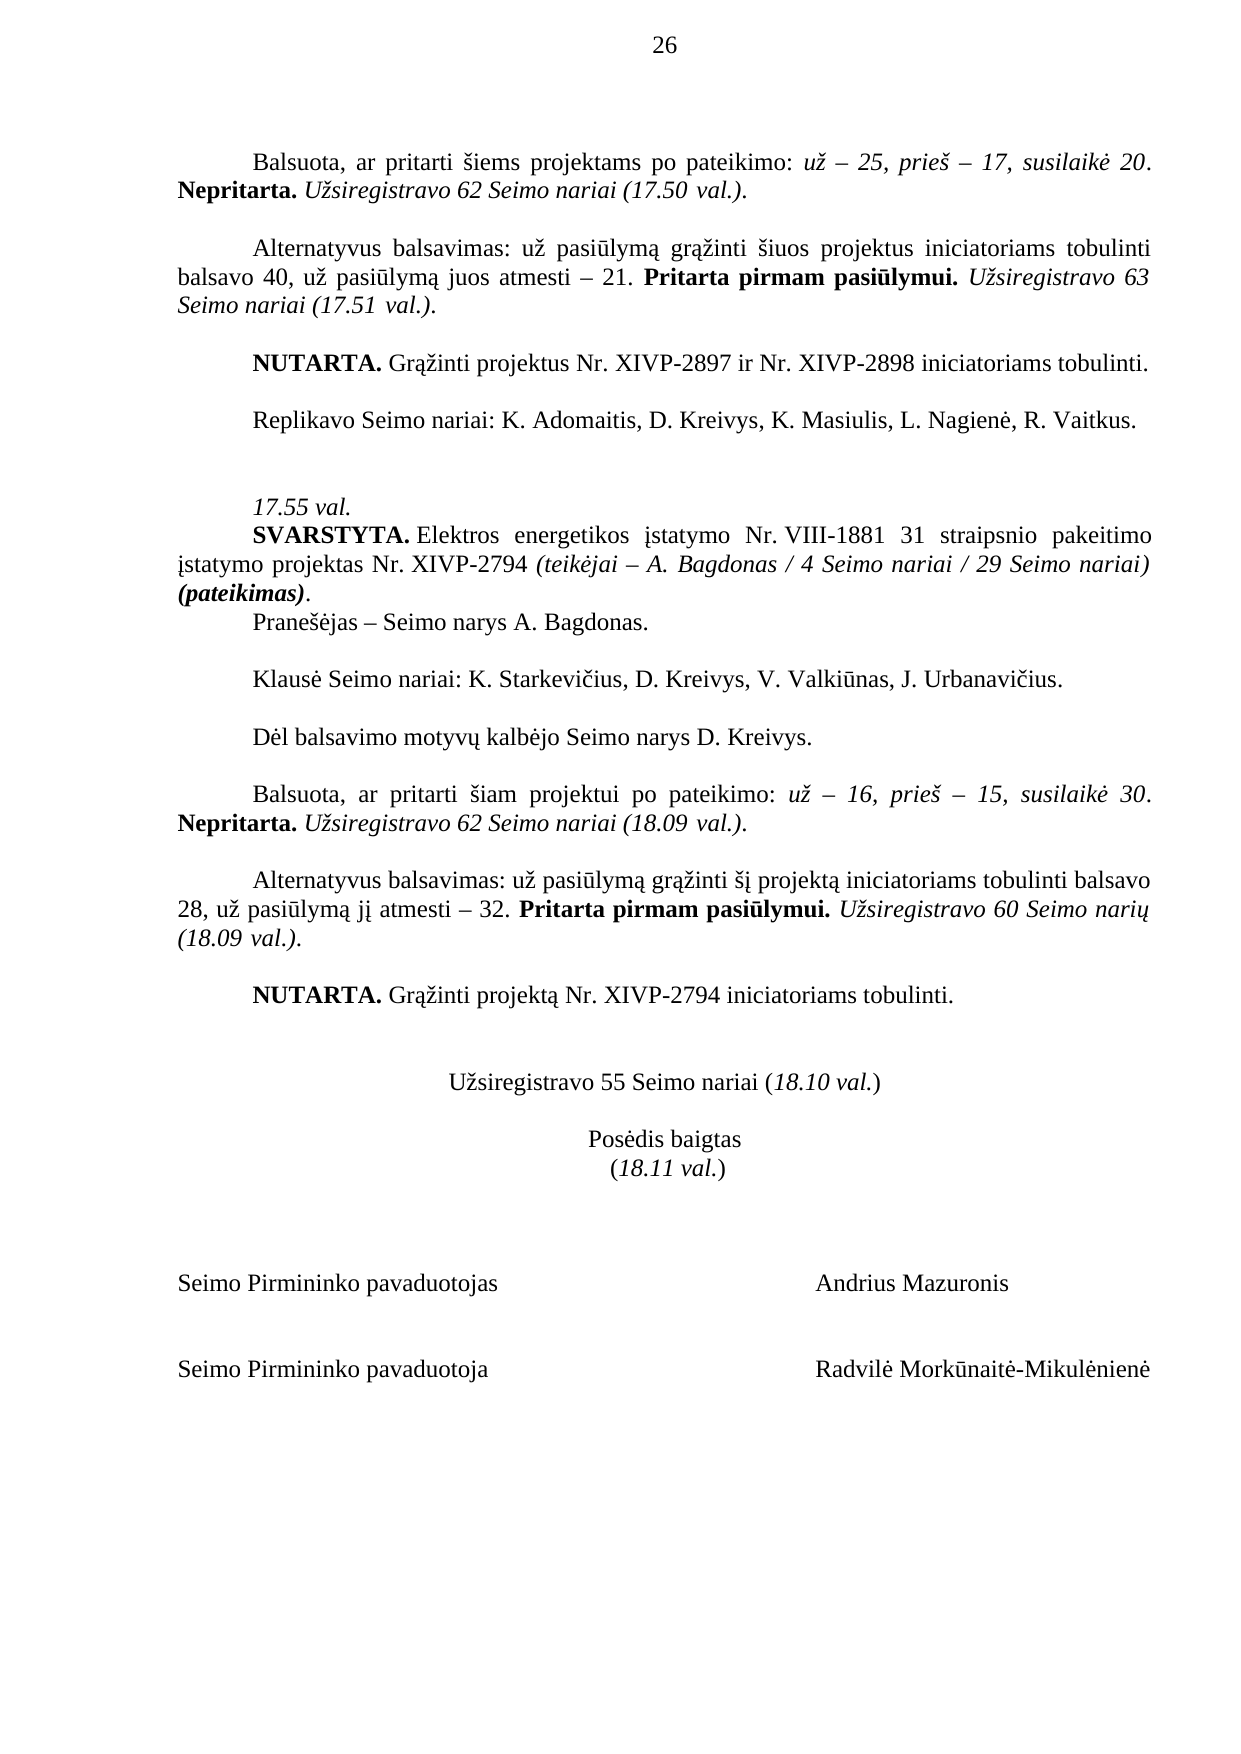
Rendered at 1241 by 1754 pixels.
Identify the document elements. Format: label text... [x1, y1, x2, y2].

text Klausė Seimo nariai: K. Starkevičius, D. Kreivys, V. Valkiūnas, J. Urbanavičius. [177, 664, 1152, 693]
text NUTARTA. Grąžinti projektus Nr. XIVP-2897 ir Nr. XIVP-2898 iniciatoriams tobulinti. [177, 348, 1152, 377]
text Pranešėjas – Seimo narys A. Bagdonas. [177, 607, 1152, 636]
text NUTARTA. Grąžinti projektą Nr. XIVP-2794 iniciatoriams tobulinti. [177, 981, 1152, 1009]
text Seimo Pirmininko pavaduotoja Radvilė Morkūnaitė-Mikulėnienė [177, 1354, 1152, 1383]
text Replikavo Seimo nariai: K. Adomaitis, D. Kreivys, K. Masiulis, L. Nagienė, R. Vaitkus. [177, 406, 1152, 434]
text Dėl balsavimo motyvų kalbėjo Seimo narys D. Kreivys. [177, 722, 1152, 751]
text Alternatyvus balsavimas: už pasiūlymą grąžinti šį projektą iniciatoriams tobulinti balsavo 28, už pasiūlymą jį atmesti – 32. Pritarta pirmam pasiūlymui. Užsiregistravo 60 Seimo narių (18.09 val.). [177, 866, 1152, 952]
text Balsuota, ar pritarti šiam projektui po pateikimo: už – 16, prieš – 15, susilaikė 30. Nepritarta. Užsiregistravo 62 Seimo nariai (18.09 val.). [177, 779, 1152, 837]
text Balsuota, ar pritarti šiems projektams po pateikimo: už – 25, prieš – 17, susilaikė 20. Nepritarta. Užsiregistravo 62 Seimo nariai (17.50 val.). [177, 147, 1152, 204]
text 17.55 val. [177, 492, 1152, 521]
text SVARSTYTA. Elektros energetikos įstatymo Nr. VIII-1881 31 straipsnio pakeitimo įstatymo projektas Nr. XIVP-2794 (teikėjai – A. Bagdonas / 4 Seimo nariai / 29 Seimo nariai) (pateikimas). [177, 521, 1152, 607]
text (18.11 val.) [177, 1153, 1152, 1182]
text Alternatyvus balsavimas: už pasiūlymą grąžinti šiuos projektus iniciatoriams tobulinti balsavo 40, už pasiūlymą juos atmesti – 21. Pritarta pirmam pasiūlymui. Užsiregistravo 63 Seimo nariai (17.51 val.). [177, 233, 1152, 319]
text Posėdis baigtas [177, 1124, 1152, 1153]
text Užsiregistravo 55 Seimo nariai (18.10 val.) [177, 1067, 1152, 1096]
text Seimo Pirmininko pavaduotojas Andrius Mazuronis [177, 1268, 1152, 1297]
